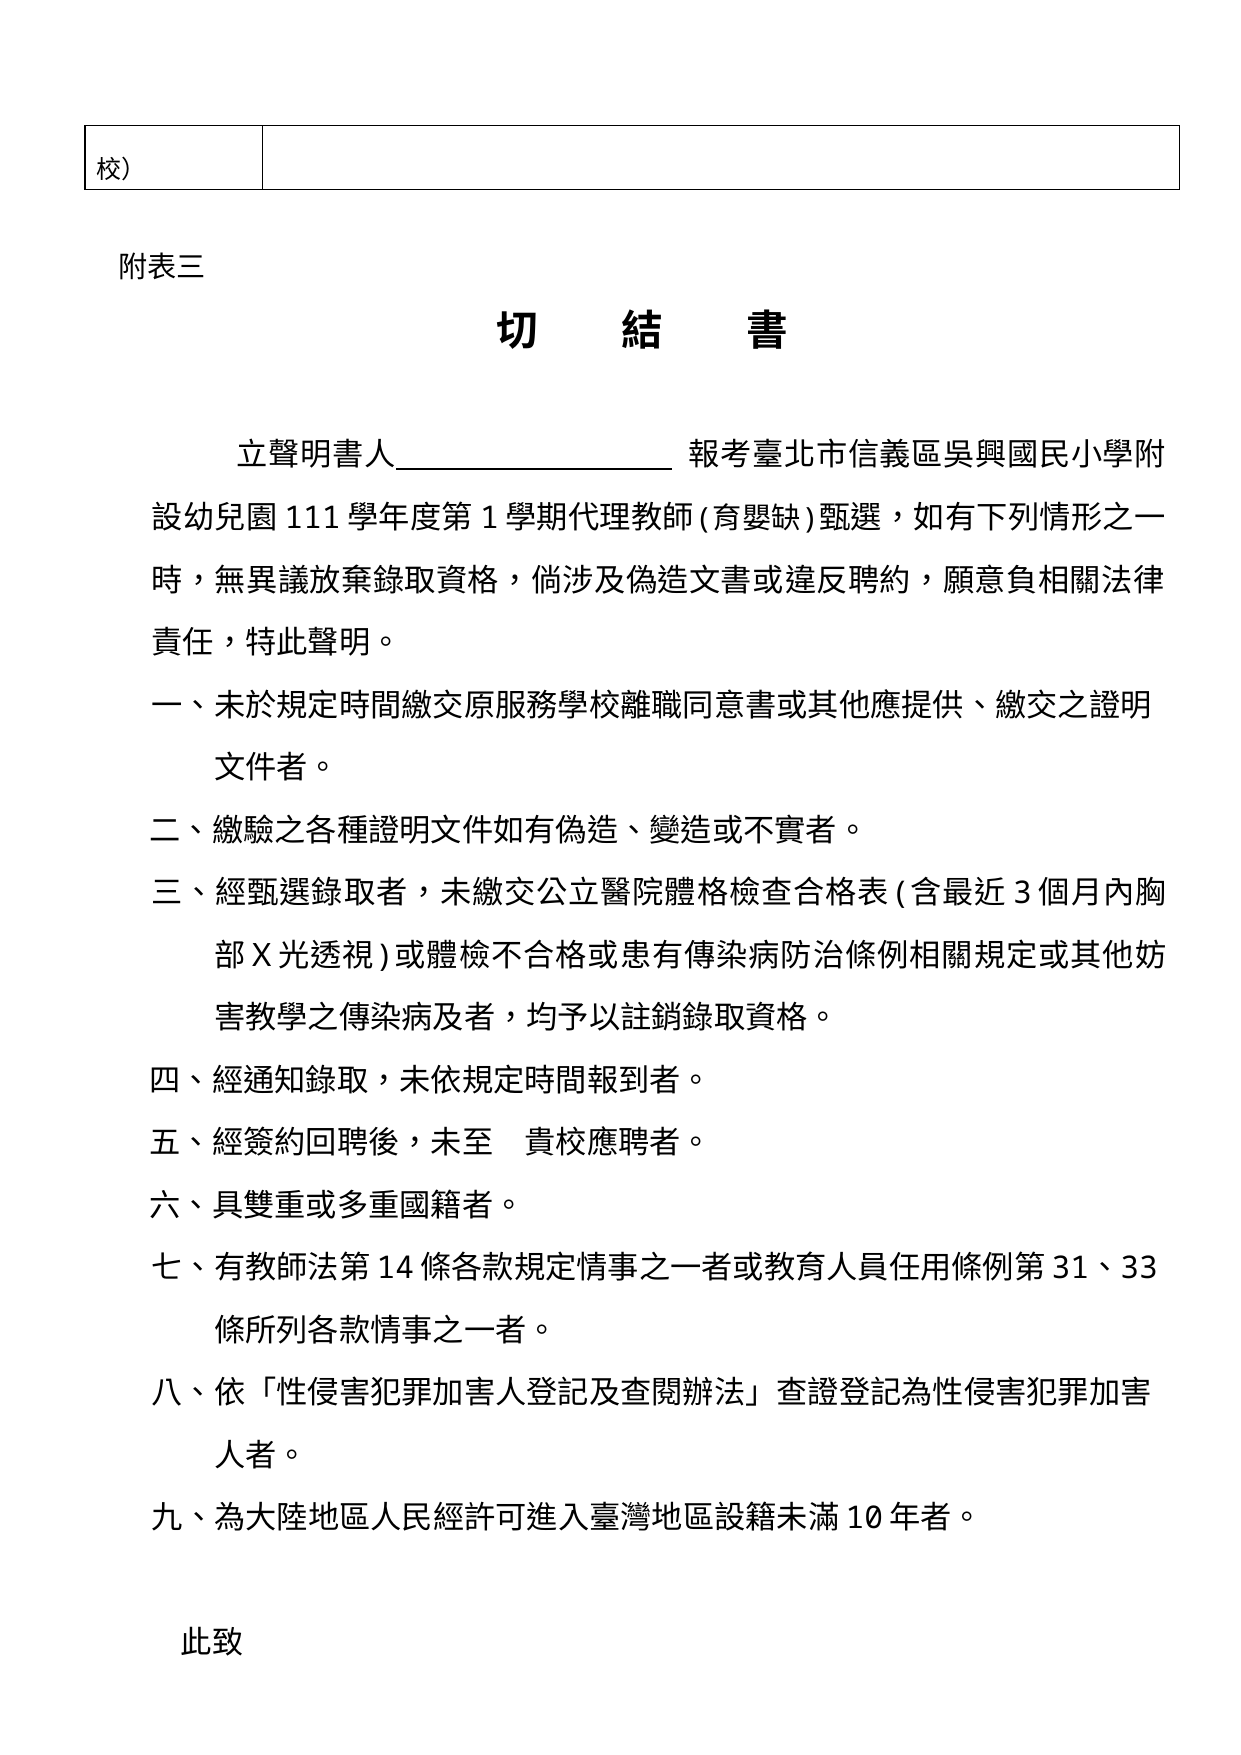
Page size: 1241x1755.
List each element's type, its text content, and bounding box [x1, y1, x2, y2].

table_cell [263, 126, 1179, 189]
text 二、繳驗之各種證明文件如有偽造、變造或不實者。 [118, 786, 1167, 848]
text 四、經通知錄取，未依規定時間報到者。 [118, 1036, 1167, 1098]
text 附表三 [118, 223, 1167, 286]
table_cell 校） [86, 126, 262, 189]
text 一、未於規定時間繳交原服務學校離職同意書或其他應提供、繳交之證明文件者。 [151, 661, 1167, 786]
text 八、依「性侵害犯罪加害人登記及查閱辦法」查證登記為性侵害犯罪加害人者。 [151, 1348, 1167, 1473]
text 六、具雙重或多重國籍者。 [118, 1161, 1167, 1223]
text 七、有教師法第14條各款規定情事之一者或教育人員任用條例第31、33條所列各款情事之一者。 [151, 1223, 1167, 1348]
text 三、經甄選錄取者，未繳交公立醫院體格檢查合格表(含最近3個月內胸部Ｘ光透視)或體檢不合格或患有傳染病防治條例相關規定或其他妨害教學之傳染病及者，均予以註銷錄取資格。 [151, 848, 1167, 1036]
text 五、經簽約回聘後，未至 貴校應聘者。 [118, 1098, 1167, 1161]
text 九、為大陸地區人民經許可進入臺灣地區設籍未滿10年者。 [152, 1473, 1167, 1536]
text 此致 [118, 1598, 1167, 1661]
text 立聲明書人 報考臺北市信義區吳興國民小學附設幼兒園111學年度第1學期代理教師(育嬰缺)甄選，如有下列情形之一時，無異議放棄錄取資格，倘涉及偽造文書或違反聘約，願意負相關法律責任，特此聲明。 [118, 411, 1167, 661]
text 切 結 書 [118, 286, 1167, 348]
